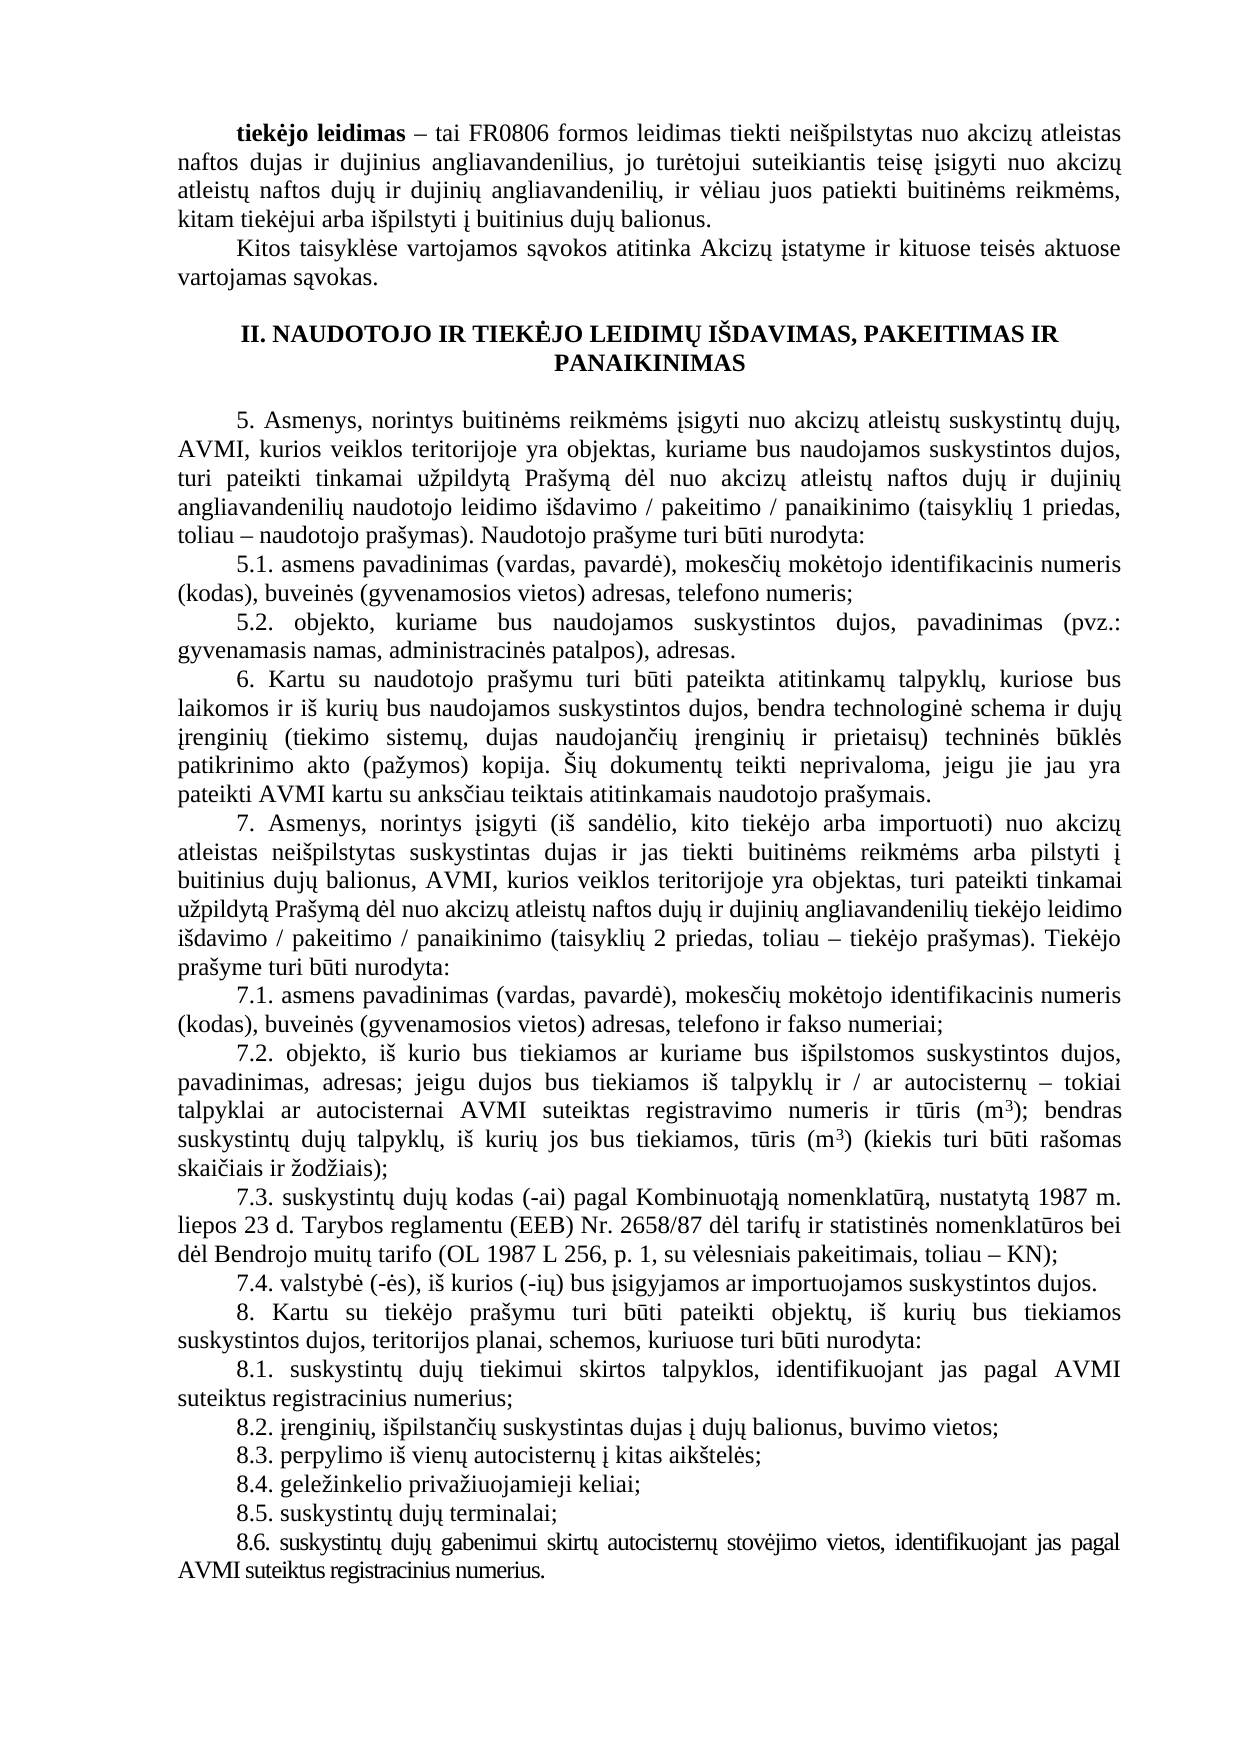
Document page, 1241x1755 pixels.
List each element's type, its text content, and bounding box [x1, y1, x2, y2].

text 8.6. suskystintų dujų gabenimui skirtų autocisternų stovėjimo vietos, identifikuojant jas pagal AVMI suteiktus registracinius numerius. [177, 1527, 1122, 1584]
text 7.4. valstybė (-ės), iš kurios (-ių) bus įsigyjamos ar importuojamos suskystintos dujos. [177, 1268, 1122, 1297]
text 8. Kartu su tiekėjo prašymu turi būti pateikti objektų, iš kurių bus tiekiamos suskystintos dujos, teritorijos planai, schemos, kuriuose turi būti nurodyta: [177, 1297, 1122, 1354]
text 8.2. įrenginių, išpilstančių suskystintas dujas į dujų balionus, buvimo vietos; [177, 1412, 1122, 1441]
text 5. Asmenys, norintys buitinėms reikmėms įsigyti nuo akcizų atleistų suskystintų dujų, AVMI, kurios veiklos teritorijoje yra objektas, kuriame bus naudojamos suskystintos dujos, turi pateikti tinkamai užpildytą Prašymą dėl nuo akcizų atleistų naftos dujų ir dujinių angliavandenilių naudotojo leidimo išdavimo / pakeitimo / panaikinimo (taisyklių 1 priedas, toliau – naudotojo prašymas). Naudotojo prašyme turi būti nurodyta: [177, 406, 1122, 549]
text 7.2. objekto, iš kurio bus tiekiamos ar kuriame bus išpilstomos suskystintos dujos, pavadinimas, adresas; jeigu dujos bus tiekiamos iš talpyklų ir / ar autocisternų – tokiai talpyklai ar autocisternai AVMI suteiktas registravimo numeris ir tūris (m3); bendras suskystintų dujų talpyklų, iš kurių jos bus tiekiamos, tūris (m3) (kiekis turi būti rašomas skaičiais ir žodžiais); [177, 1038, 1122, 1182]
text 8.3. perpylimo iš vienų autocisternų į kitas aikštelės; [177, 1441, 1122, 1469]
text 8.5. suskystintų dujų terminalai; [177, 1498, 1122, 1527]
text 7.1. asmens pavadinimas (vardas, pavardė), mokesčių mokėtojo identifikacinis numeris (kodas), buveinės (gyvenamosios vietos) adresas, telefono ir fakso numeriai; [177, 981, 1122, 1038]
text 5.2. objekto, kuriame bus naudojamos suskystintos dujos, pavadinimas (pvz.: gyvenamasis namas, administracinės patalpos), adresas. [177, 607, 1122, 664]
text II. NAUDOTOJO IR TIEKĖJO LEIDIMŲ IŠDAVIMAS, PAKEITIMAS IR PANAIKINIMAS [177, 319, 1122, 377]
text 6. Kartu su naudotojo prašymu turi būti pateikta atitinkamų talpyklų, kuriose bus laikomos ir iš kurių bus naudojamos suskystintos dujos, bendra technologinė schema ir dujų įrenginių (tiekimo sistemų, dujas naudojančių įrenginių ir prietaisų) techninės būklės patikrinimo akto (pažymos) kopija. Šių dokumentų teikti neprivaloma, jeigu jie jau yra pateikti AVMI kartu su anksčiau teiktais atitinkamais naudotojo prašymais. [177, 664, 1122, 808]
text Kitos taisyklėse vartojamos sąvokos atitinka Akcizų įstatyme ir kituose teisės aktuose vartojamas sąvokas. [177, 233, 1122, 291]
text tiekėjo leidimas – tai FR0806 formos leidimas tiekti neišpilstytas nuo akcizų atleistas naftos dujas ir dujinius angliavandenilius, jo turėtojui suteikiantis teisę įsigyti nuo akcizų atleistų naftos dujų ir dujinių angliavandenilių, ir vėliau juos patiekti buitinėms reikmėms, kitam tiekėjui arba išpilstyti į buitinius dujų balionus. [177, 118, 1122, 233]
text 7. Asmenys, norintys įsigyti (iš sandėlio, kito tiekėjo arba importuoti) nuo akcizų atleistas neišpilstytas suskystintas dujas ir jas tiekti buitinėms reikmėms arba pilstyti į buitinius dujų balionus, AVMI, kurios veiklos teritorijoje yra objektas, turi pateikti tinkamai užpildytą Prašymą dėl nuo akcizų atleistų naftos dujų ir dujinių angliavandenilių tiekėjo leidimo išdavimo / pakeitimo / panaikinimo (taisyklių 2 priedas, toliau – tiekėjo prašymas). Tiekėjo prašyme turi būti nurodyta: [177, 808, 1122, 981]
text 7.3. suskystintų dujų kodas (-ai) pagal Kombinuotąją nomenklatūrą, nustatytą 1987 m. liepos 23 d. Tarybos reglamentu (EEB) Nr. 2658/87 dėl tarifų ir statistinės nomenklatūros bei dėl Bendrojo muitų tarifo (OL 1987 L 256, p. 1, su vėlesniais pakeitimais, toliau – KN); [177, 1182, 1122, 1268]
text 8.4. geležinkelio privažiuojamieji keliai; [177, 1469, 1122, 1498]
text 8.1. suskystintų dujų tiekimui skirtos talpyklos, identifikuojant jas pagal AVMI suteiktus registracinius numerius; [177, 1354, 1122, 1412]
text 5.1. asmens pavadinimas (vardas, pavardė), mokesčių mokėtojo identifikacinis numeris (kodas), buveinės (gyvenamosios vietos) adresas, telefono numeris; [177, 549, 1122, 607]
